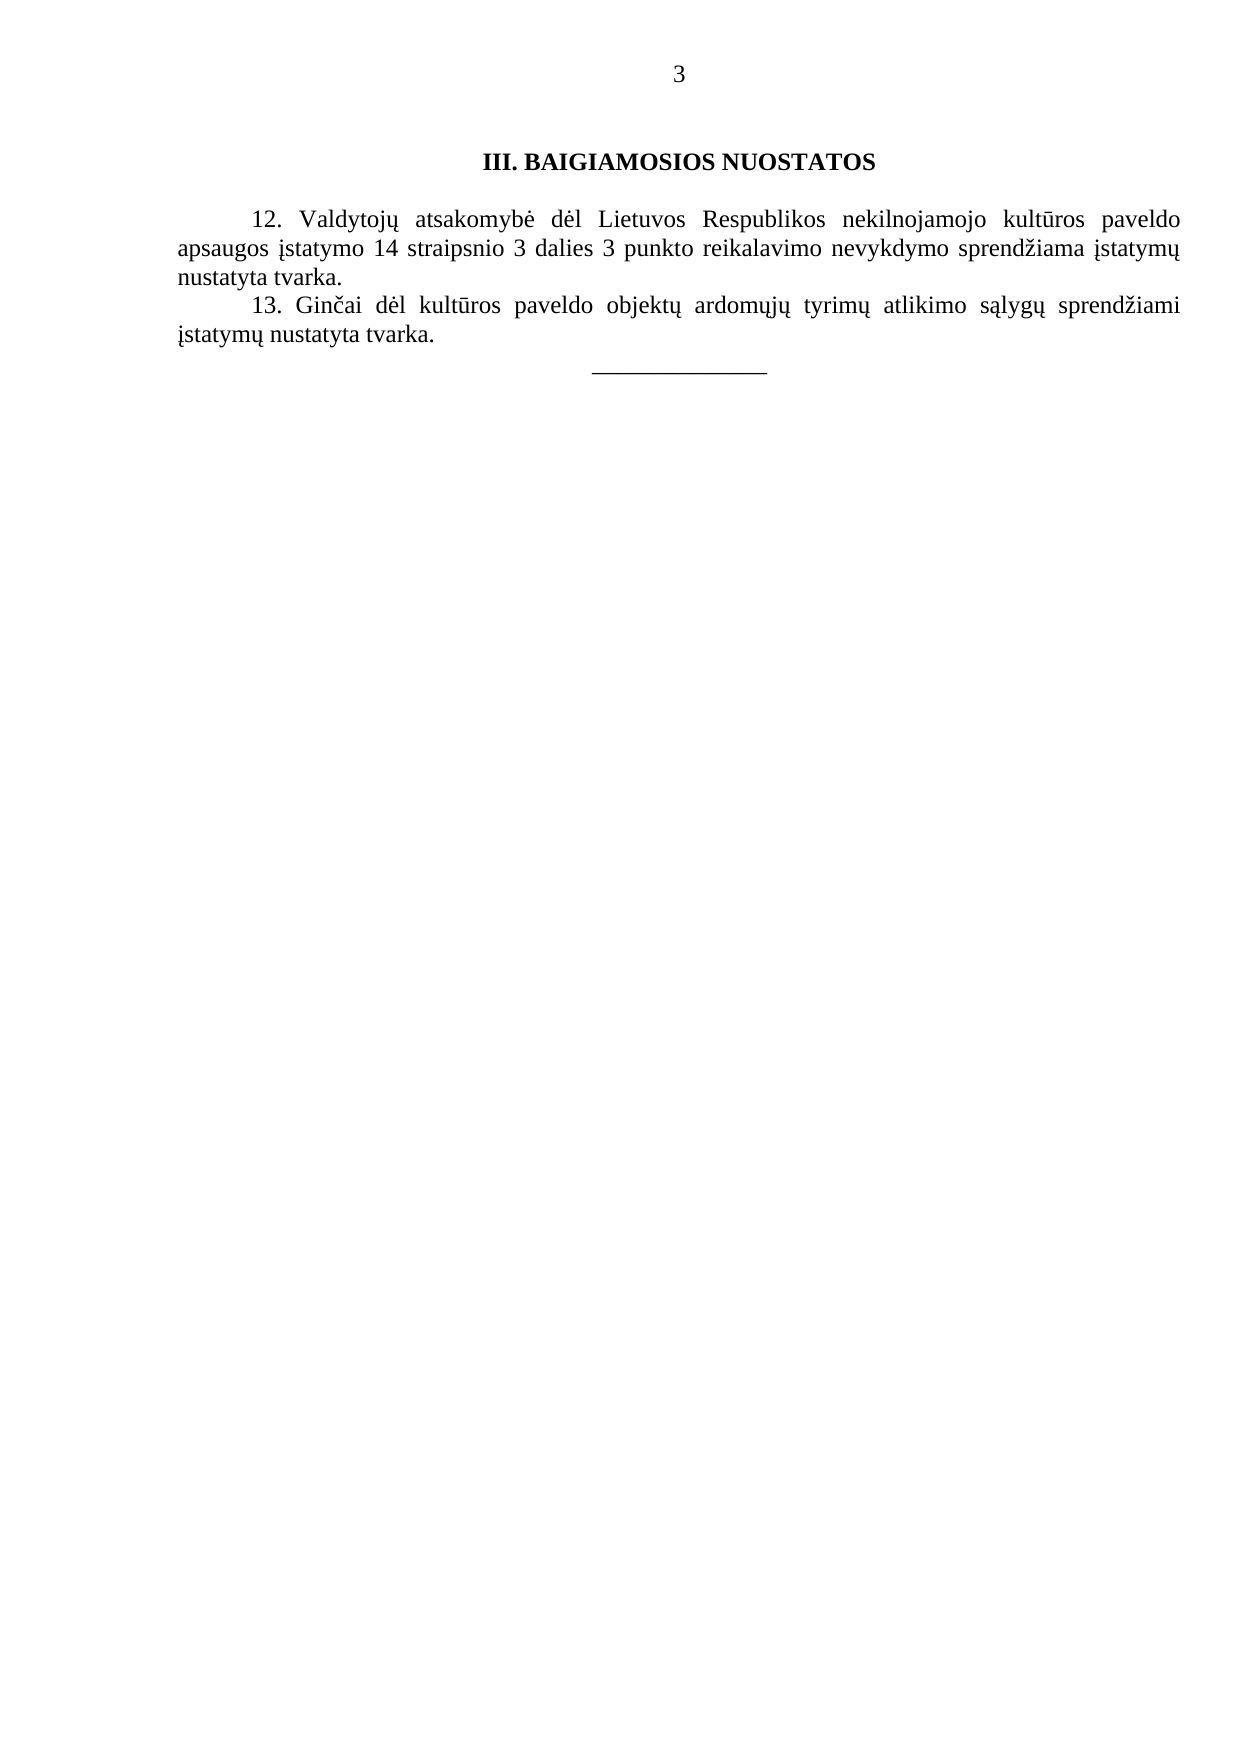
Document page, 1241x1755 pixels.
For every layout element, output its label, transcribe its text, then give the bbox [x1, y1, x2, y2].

text III. BAIGIAMOSIOS NUOSTATOS [177, 147, 1181, 176]
text 13. Ginčai dėl kultūros paveldo objektų ardomųjų tyrimų atlikimo sąlygų sprendžiami įstatymų nustatyta tvarka. [177, 291, 1181, 348]
text ______________ [177, 348, 1181, 377]
text 12. Valdytojų atsakomybė dėl Lietuvos Respublikos nekilnojamojo kultūros paveldo apsaugos įstatymo 14 straipsnio 3 dalies 3 punkto reikalavimo nevykdymo sprendžiama įstatymų nustatyta tvarka. [177, 204, 1181, 291]
